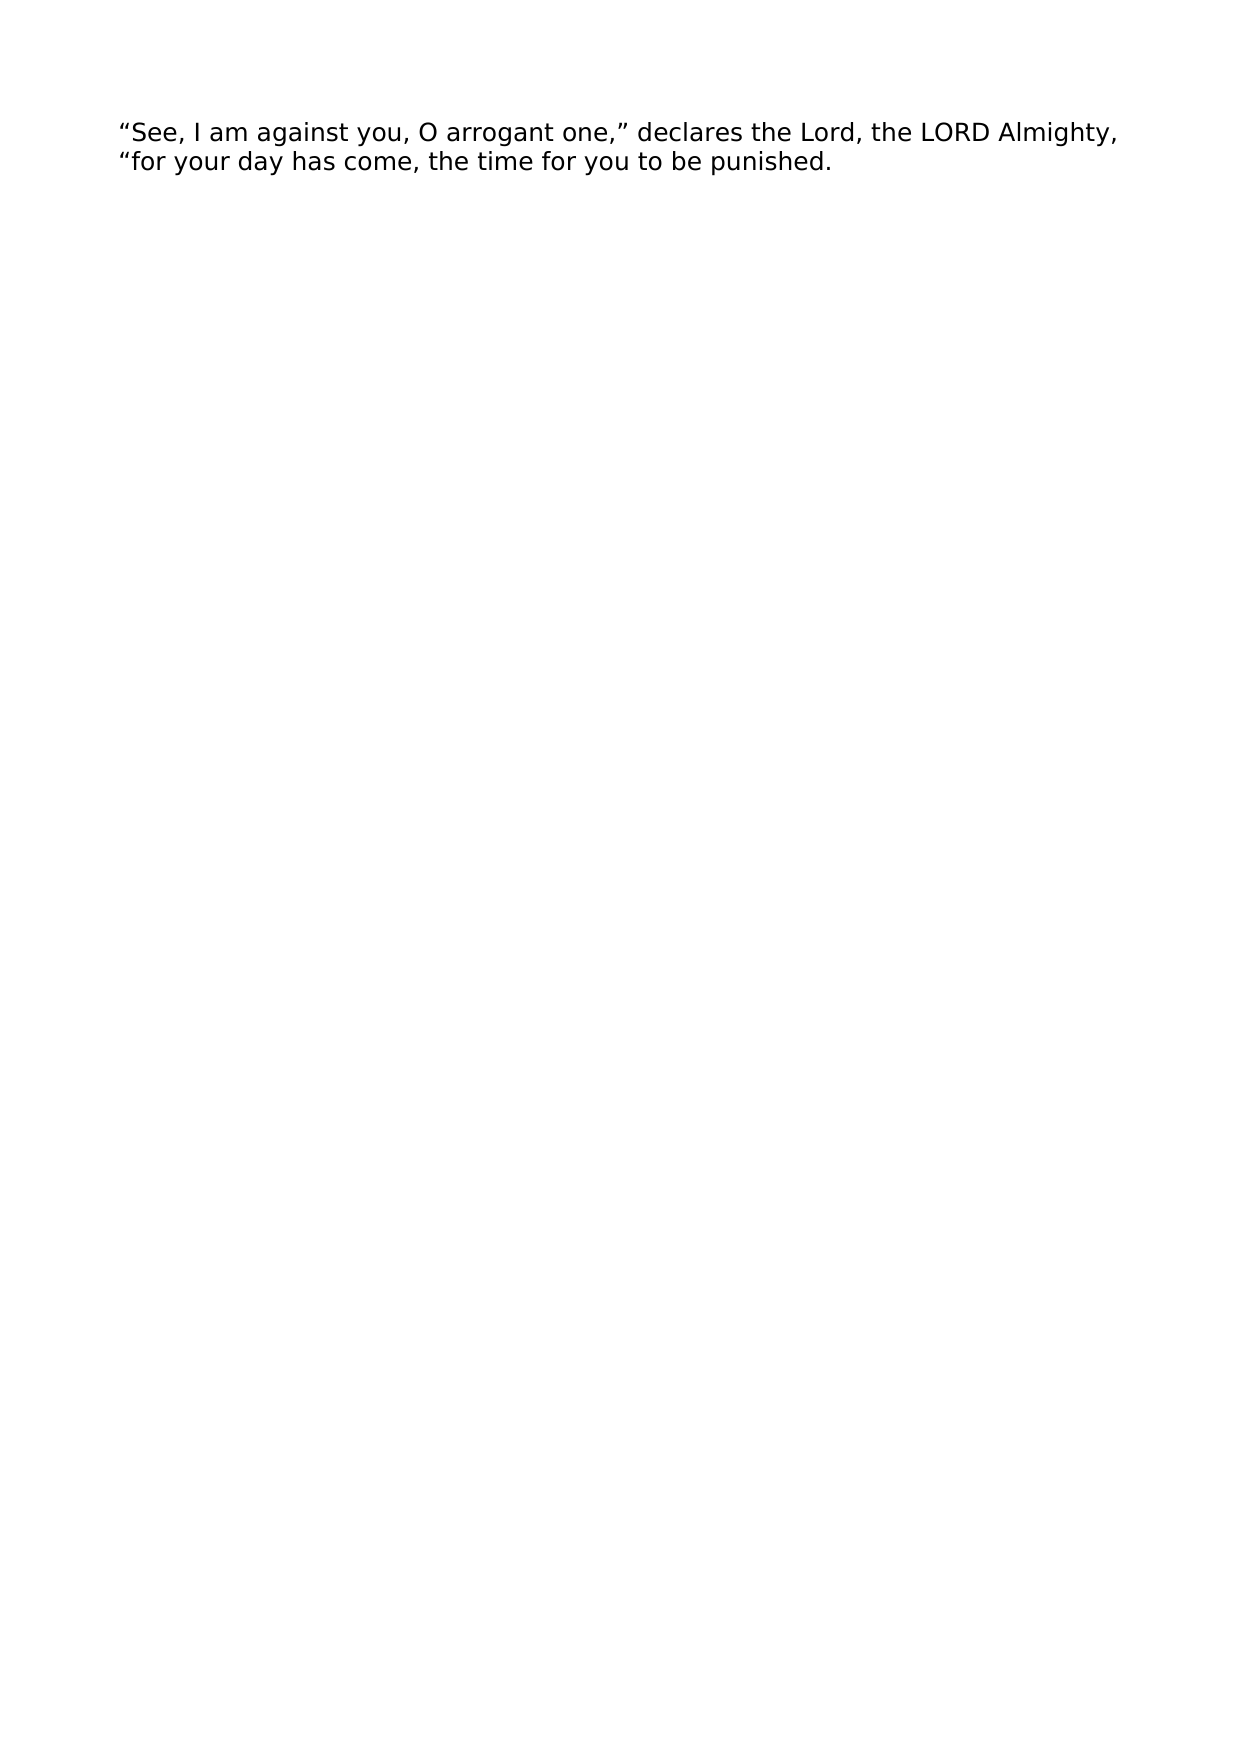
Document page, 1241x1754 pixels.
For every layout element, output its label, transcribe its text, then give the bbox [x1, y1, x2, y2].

text “See, I am against you, O arrogant one,” declares the Lord, the LORD Almighty, “for your day has come, the time for you to be punished. [118, 118, 1122, 176]
